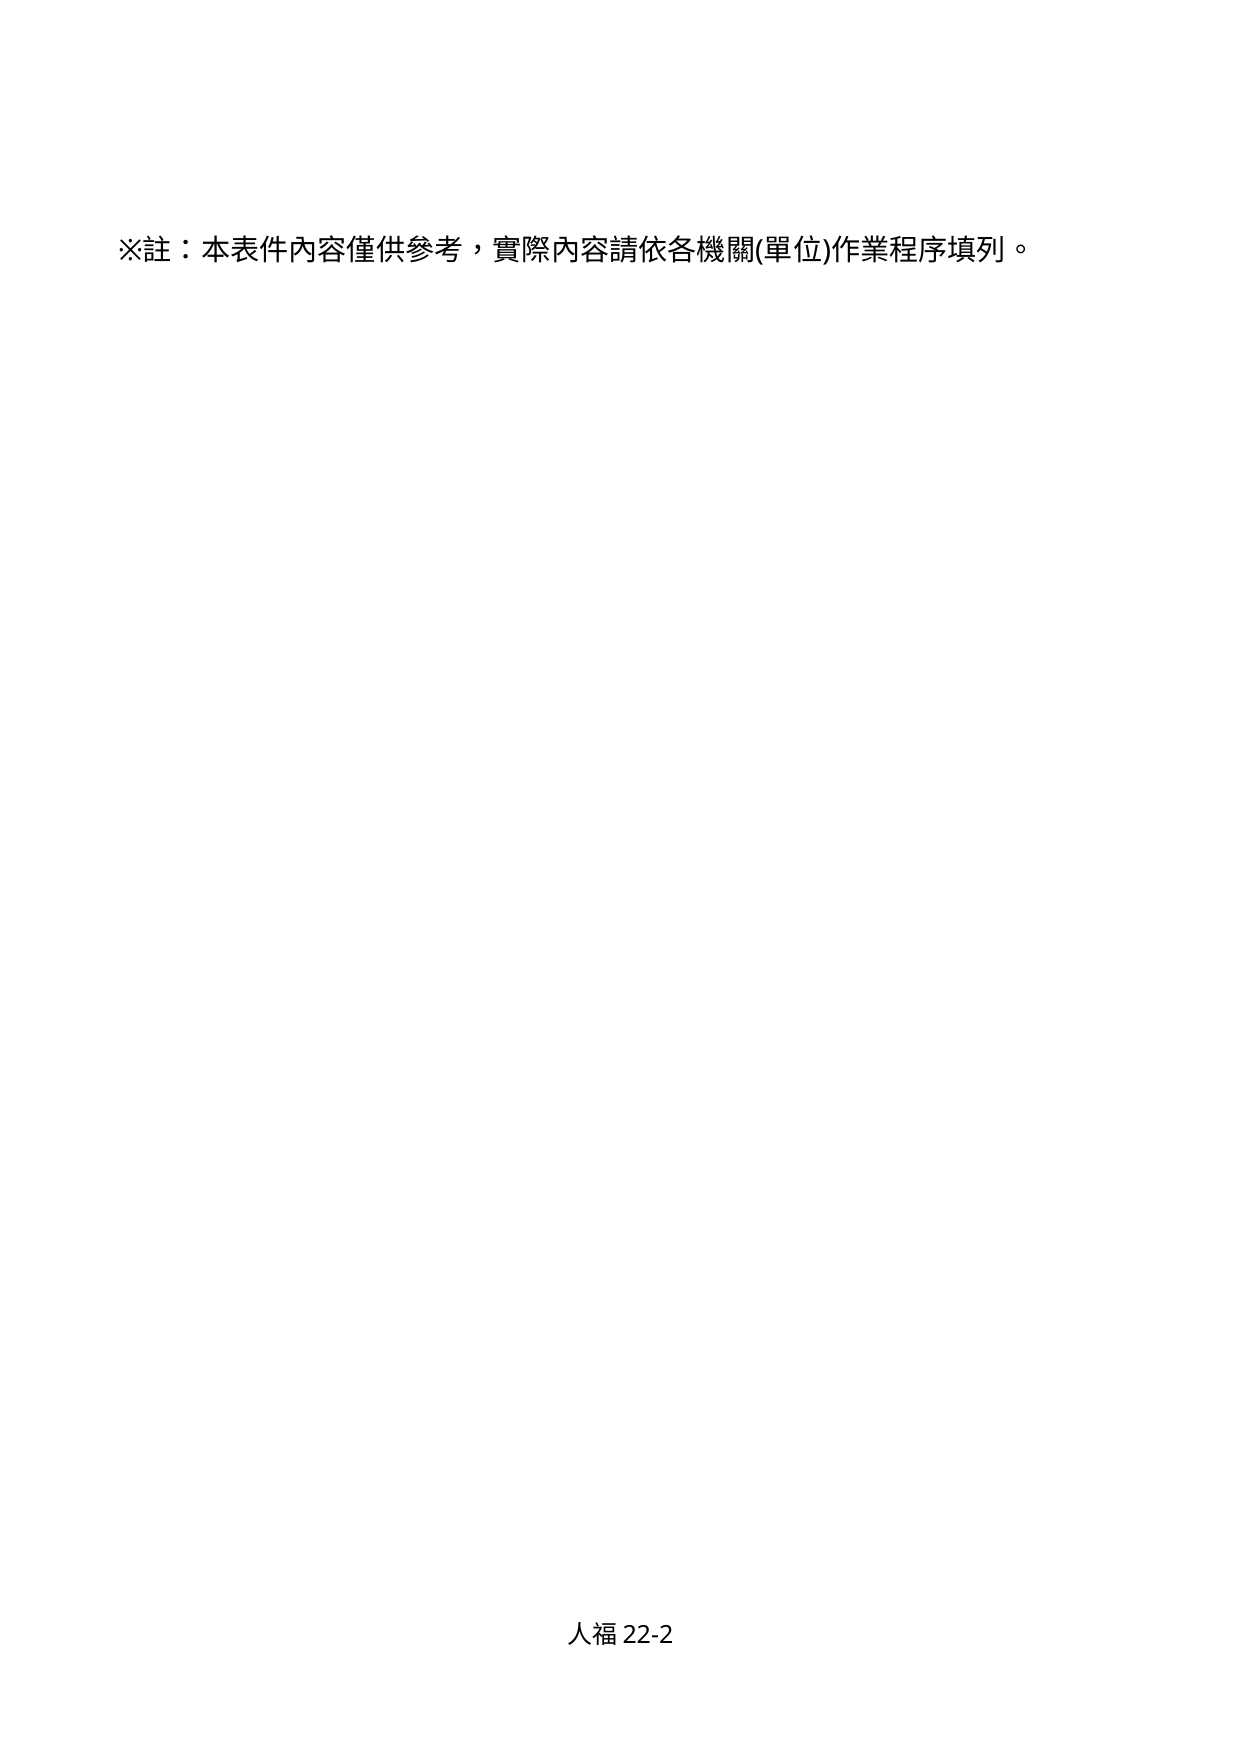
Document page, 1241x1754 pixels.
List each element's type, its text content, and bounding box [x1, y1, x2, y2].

text ※註：本表件內容僅供參考，實際內容請依各機關(單位)作業程序填列。 [118, 210, 1122, 285]
